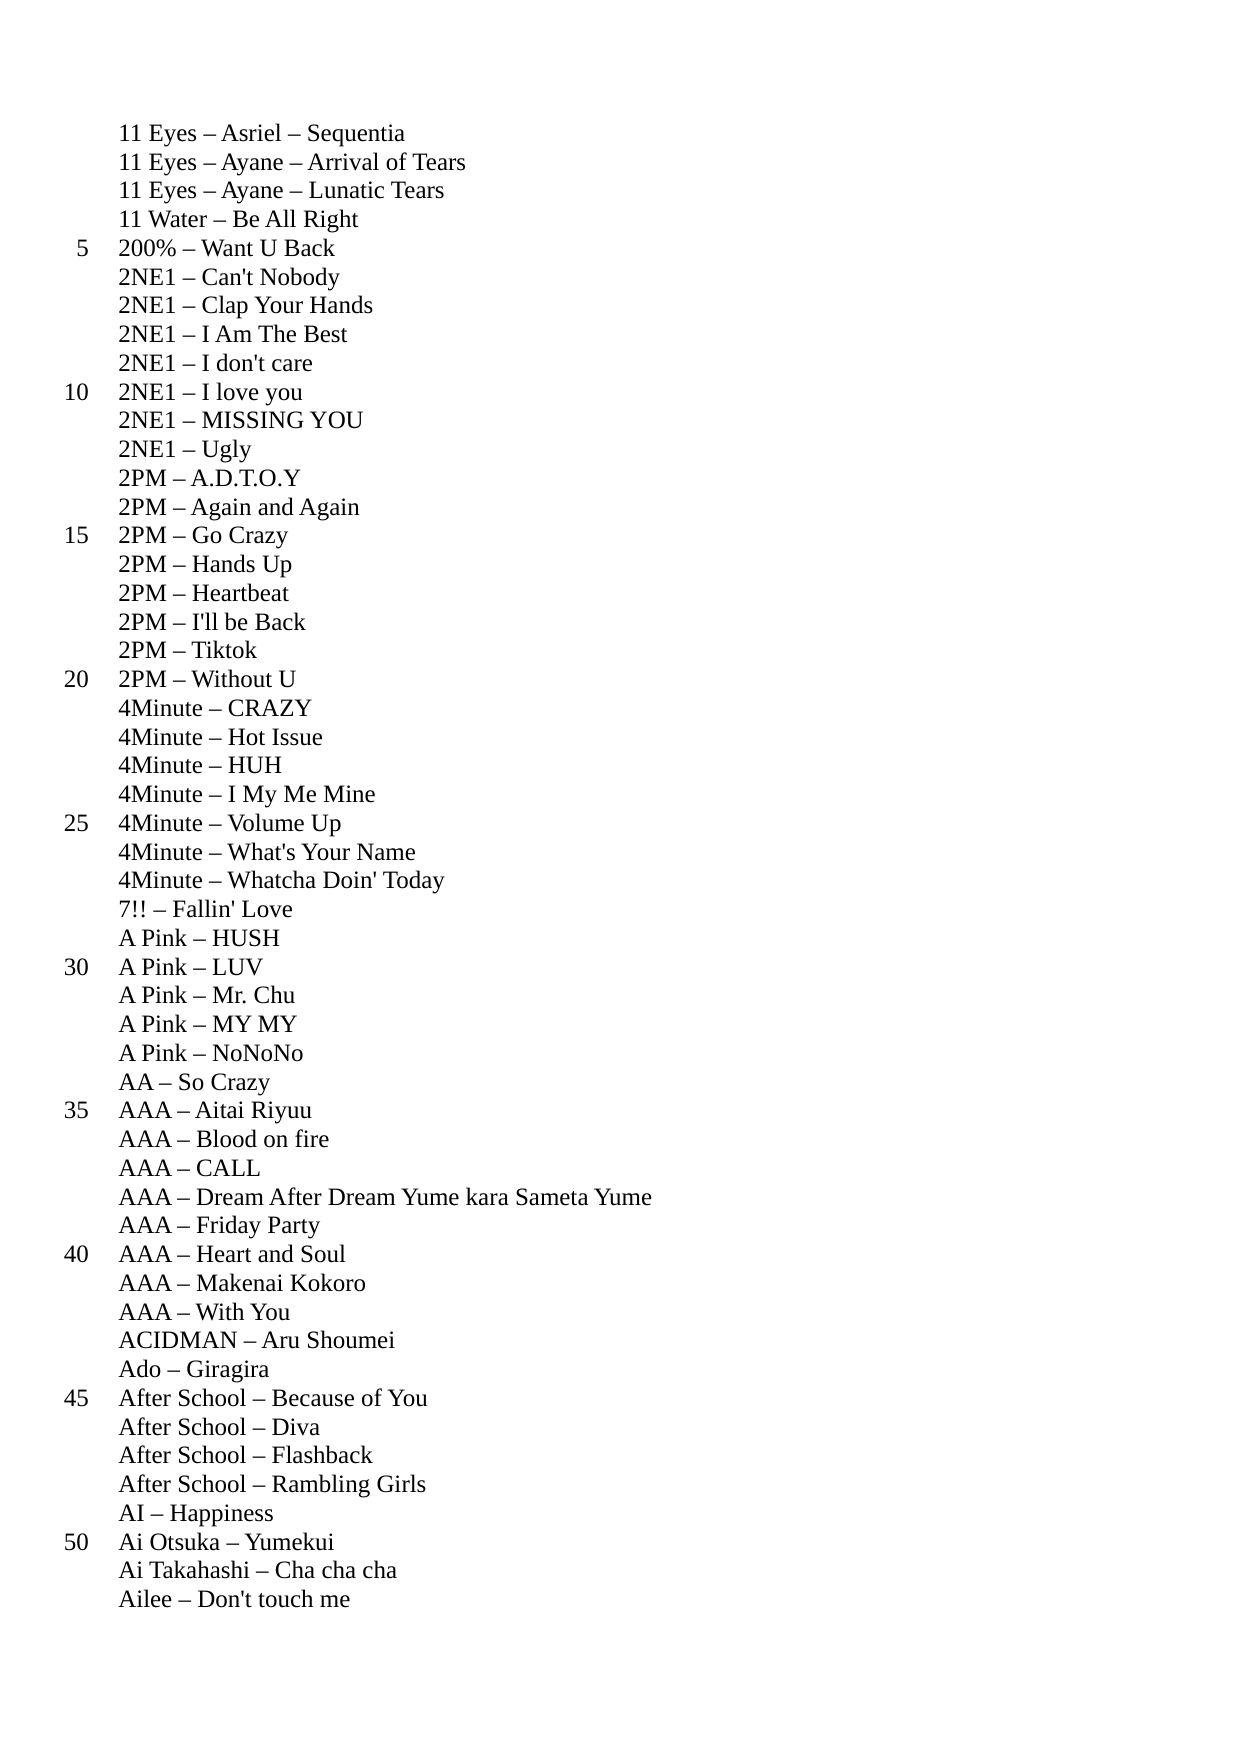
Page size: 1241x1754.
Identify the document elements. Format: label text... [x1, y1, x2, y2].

text 4Minute – What's Your Name [118, 837, 1122, 866]
text 2PM – Again and Again [118, 492, 1122, 521]
text A Pink – MY MY [118, 1009, 1122, 1038]
text A Pink – LUV [118, 952, 1122, 981]
text AAA – Friday Party [118, 1211, 1122, 1239]
text 2NE1 – Can't Nobody [118, 262, 1122, 291]
text A Pink – NoNoNo [118, 1038, 1122, 1067]
text 11 Eyes – Ayane – Arrival of Tears [118, 147, 1122, 176]
text 2PM – I'll be Back [118, 607, 1122, 636]
text AAA – Aitai Riyuu [118, 1096, 1122, 1124]
text 11 Water – Be All Right [118, 204, 1122, 233]
text A Pink – HUSH [118, 923, 1122, 952]
text AI – Happiness [118, 1498, 1122, 1527]
text 2PM – Without U [118, 664, 1122, 693]
text 11 Eyes – Asriel – Sequentia [118, 118, 1122, 147]
text AAA – Dream After Dream Yume kara Sameta Yume [118, 1182, 1122, 1211]
text After School – Rambling Girls [118, 1469, 1122, 1498]
text 200% – Want U Back [118, 233, 1122, 262]
text Ai Otsuka – Yumekui [118, 1527, 1122, 1556]
text 2PM – Tiktok [118, 636, 1122, 664]
text 7!! – Fallin' Love [118, 894, 1122, 923]
text 2PM – Go Crazy [118, 521, 1122, 549]
text 2NE1 – I Am The Best [118, 319, 1122, 348]
text 2PM – A.D.T.O.Y [118, 463, 1122, 492]
text A Pink – Mr. Chu [118, 981, 1122, 1009]
text Ado – Giragira [118, 1354, 1122, 1383]
text 4Minute – Hot Issue [118, 722, 1122, 751]
text Ai Takahashi – Cha cha cha [118, 1556, 1122, 1584]
text After School – Diva [118, 1412, 1122, 1441]
text Ailee – Don't touch me [118, 1584, 1122, 1613]
text AAA – CALL [118, 1153, 1122, 1182]
text 2NE1 – Ugly [118, 434, 1122, 463]
text 4Minute – I My Me Mine [118, 779, 1122, 808]
text After School – Because of You [118, 1383, 1122, 1412]
text 4Minute – Volume Up [118, 808, 1122, 837]
text 2NE1 – I love you [118, 377, 1122, 406]
text 4Minute – HUH [118, 751, 1122, 779]
text AAA – With You [118, 1297, 1122, 1326]
text 2PM – Heartbeat [118, 578, 1122, 607]
text 2PM – Hands Up [118, 549, 1122, 578]
text AAA – Heart and Soul [118, 1239, 1122, 1268]
text 2NE1 – Clap Your Hands [118, 291, 1122, 319]
text 4Minute – Whatcha Doin' Today [118, 866, 1122, 894]
text AA – So Crazy [118, 1067, 1122, 1096]
text 4Minute – CRAZY [118, 693, 1122, 722]
text ACIDMAN – Aru Shoumei [118, 1326, 1122, 1354]
text AAA – Blood on fire [118, 1124, 1122, 1153]
text After School – Flashback [118, 1441, 1122, 1469]
text 11 Eyes – Ayane – Lunatic Tears [118, 176, 1122, 204]
text AAA – Makenai Kokoro [118, 1268, 1122, 1297]
text 2NE1 – MISSING YOU [118, 406, 1122, 434]
text 2NE1 – I don't care [118, 348, 1122, 377]
